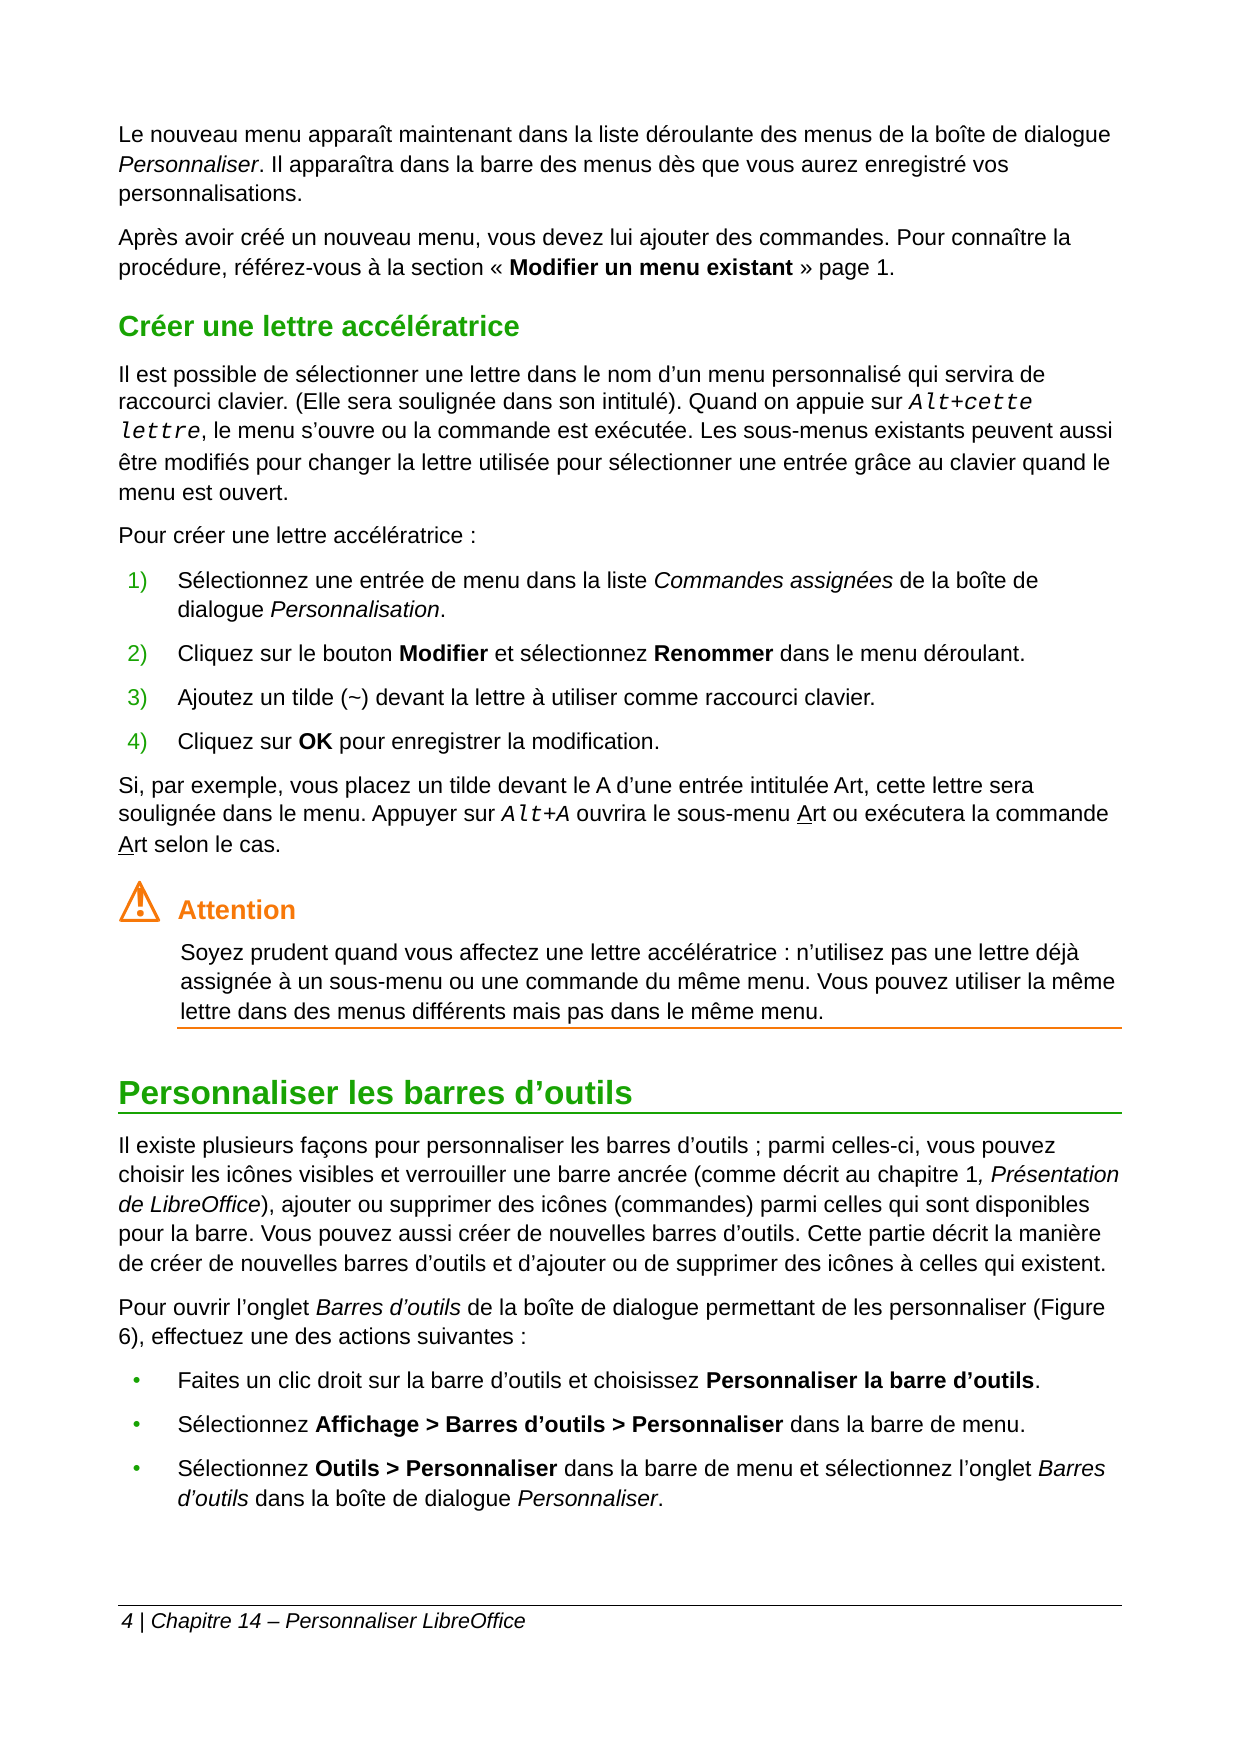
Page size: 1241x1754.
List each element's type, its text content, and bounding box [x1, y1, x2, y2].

text Pour créer une lettre accélératrice : [118, 519, 1122, 549]
text Pour ouvrir l’onglet Barres d’outils de la boîte de dialogue permettant de les personnaliser (Figure 6), effectuez une des actions suivantes : [118, 1290, 1122, 1349]
subtitle Personnaliser les barres d’outils [118, 1073, 1122, 1112]
text Si, par exemple, vous placez un tilde devant le A d’une entrée intitulée Art, cette lettre sera soulignée dans le menu. Appuyer sur Alt+A ouvrira le sous-menu Art ou exécutera la commande Art selon le cas. [118, 769, 1122, 858]
list Cliquez sur le bouton Modifier et sélectionnez Renommer dans le menu déroulant. [148, 637, 1122, 666]
text Après avoir créé un nouveau menu, vous devez lui ajouter des commandes. Pour connaître la procédure, référez-vous à la section « Modifier un menu existant » page 1. [118, 221, 1122, 280]
text Il existe plusieurs façons pour personnaliser les barres d’outils ; parmi celles-ci, vous pouvez choisir les icônes visibles et verrouiller une barre ancrée (comme décrit au chapitre 1, Présentation de LibreOffice), ajouter ou supprimer des icônes (commandes) parmi celles qui sont disponibles pour la barre. Vous pouvez aussi créer de nouvelles barres d’outils. Cette partie décrit la manière de créer de nouvelles barres d’outils et d’ajouter ou de supprimer des icônes à celles qui existent. [118, 1128, 1122, 1276]
text Il est possible de sélectionner une lettre dans le nom d’un menu personnalisé qui servira de raccourci clavier. (Elle sera soulignée dans son intitulé). Quand on appuie sur Alt+cette lettre, le menu s’ouvre ou la commande est exécutée. Les sous-menus existants peuvent aussi être modifiés pour changer la lettre utilisée pour sélectionner une entrée grâce au clavier quand le menu est ouvert. [118, 357, 1122, 505]
list Attention [118, 880, 1122, 925]
list Cliquez sur OK pour enregistrer la modification. [148, 725, 1122, 754]
list Ajoutez un tilde (~) devant la lettre à utiliser comme raccourci clavier. [148, 681, 1122, 711]
list Sélectionnez une entrée de menu dans la liste Commandes assignées de la boîte de dialogue Personnalisation. [148, 563, 1122, 622]
list Faites un clic droit sur la barre d’outils et choisissez Personnaliser la barre d’outils. [133, 1364, 1122, 1393]
list Sélectionnez Affichage > Barres d’outils > Personnaliser dans la barre de menu. [133, 1408, 1122, 1437]
text Le nouveau menu apparaît maintenant dans la liste déroulante des menus de la boîte de dialogue Personnaliser. Il apparaîtra dans la barre des menus dès que vous aurez enregistré vos personnalisations. [118, 118, 1122, 207]
list Sélectionnez Outils > Personnaliser dans la barre de menu et sélectionnez l’onglet Barres d’outils dans la boîte de dialogue Personnaliser. [133, 1452, 1122, 1511]
text Soyez prudent quand vous affectez une lettre accélératrice : n’utilisez pas une lettre déjà assignée à un sous-menu ou une commande du même menu. Vous pouvez utiliser la même lettre dans des menus différents mais pas dans le même menu. [177, 933, 1122, 1027]
